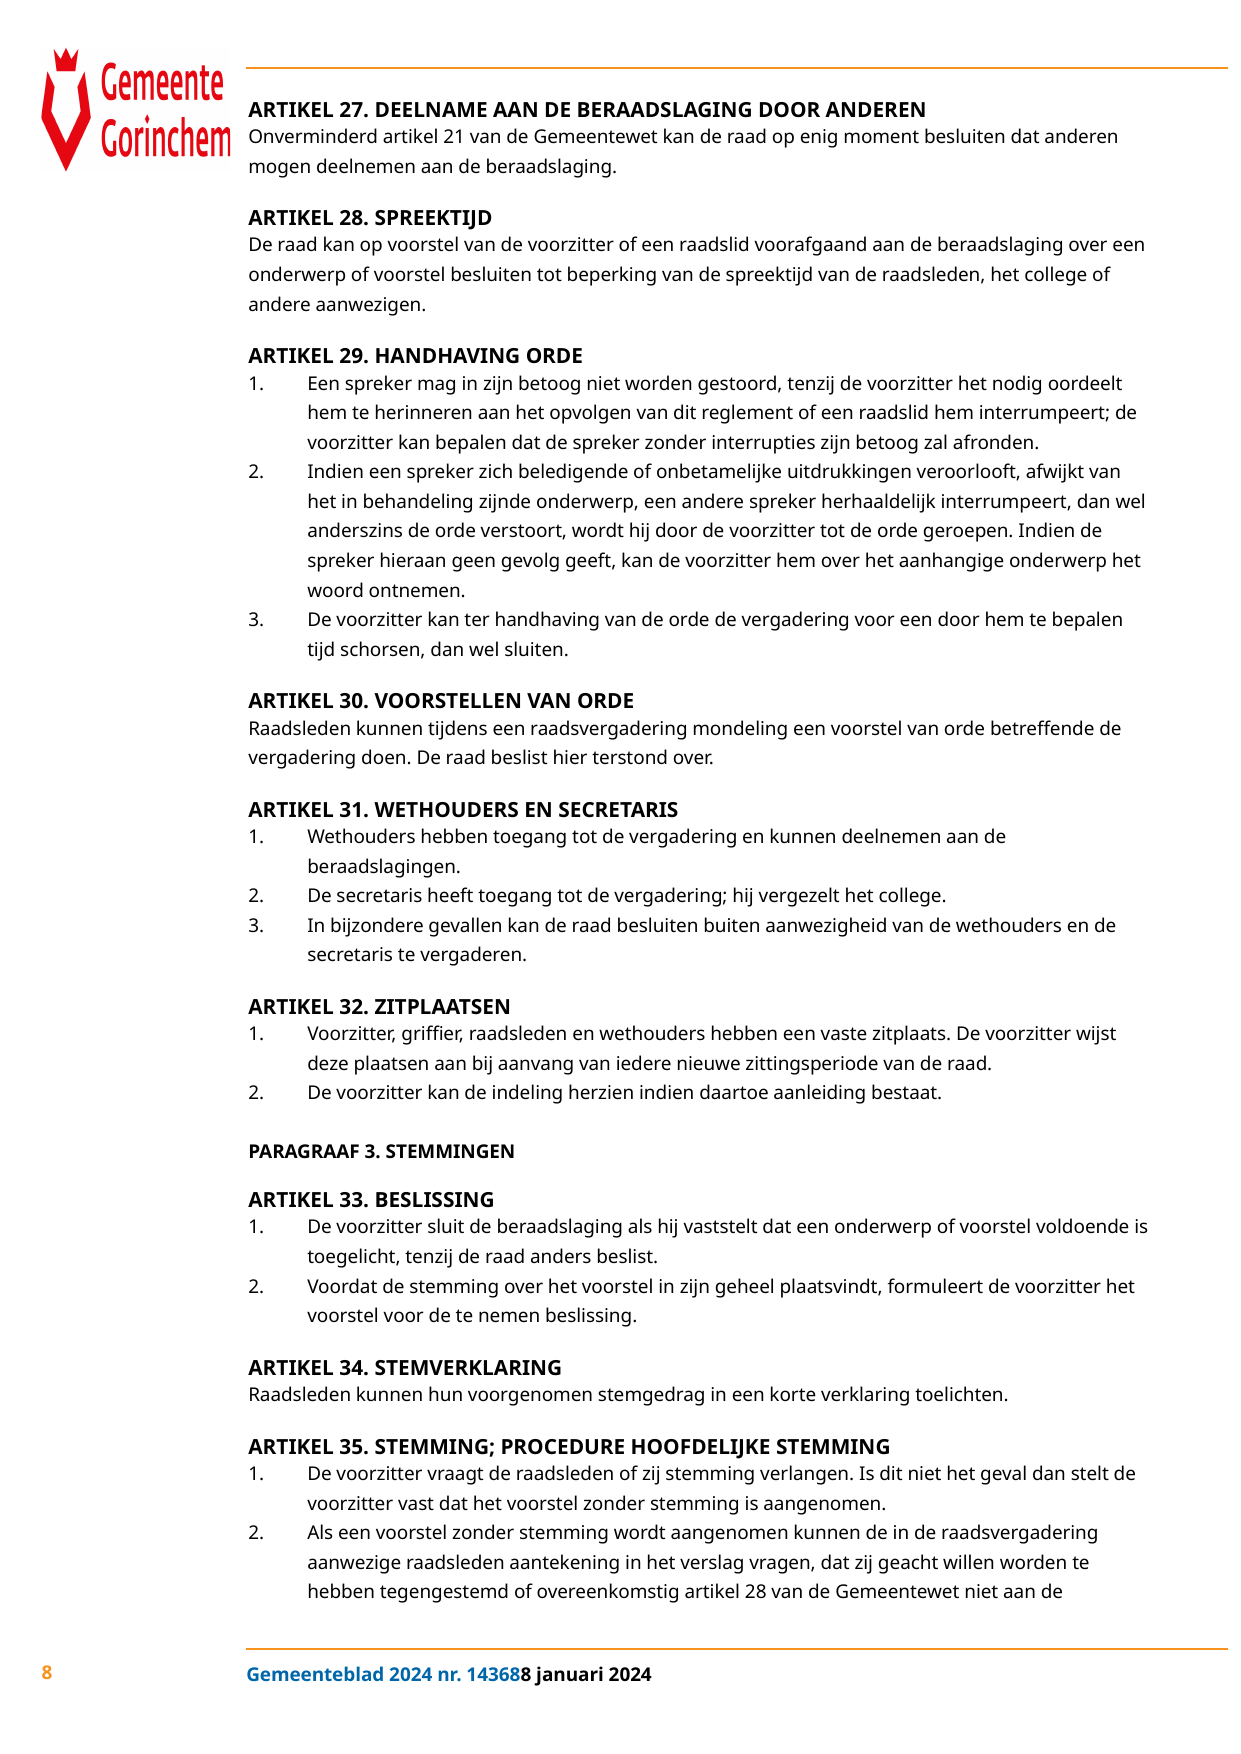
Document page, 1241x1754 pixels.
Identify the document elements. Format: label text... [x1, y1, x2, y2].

text ARTIKEL 31. WETHOUDERS EN SECRETARIS [248, 795, 1152, 823]
list In bijzondere gevallen kan de raad besluiten buiten aanwezigheid van de wethouders en de secretaris te vergaderen. [248, 912, 1152, 967]
text ARTIKEL 30. VOORSTELLEN VAN ORDE [248, 686, 1152, 715]
list De voorzitter kan ter handhaving van de orde de vergadering voor een door hem te bepalen tijd schorsen, dan wel sluiten. [248, 606, 1152, 662]
list Voorzitter, griffier, raadsleden en wethouders hebben een vaste zitplaats. De voorzitter wijst deze plaatsen aan bij aanvang van iedere nieuwe zittingsperiode van de raad. [248, 1020, 1152, 1076]
list De secretaris heeft toegang tot de vergadering; hij vergezelt het college. [248, 882, 1152, 908]
picture [41, 47, 231, 172]
list Wethouders hebben toegang tot de vergadering en kunnen deelnemen aan de beraadslagingen. [248, 823, 1152, 878]
text Raadsleden kunnen tijdens een raadsvergadering mondeling een voorstel van orde betreffende de vergadering doen. De raad beslist hier terstond over. [248, 715, 1152, 770]
list Voordat de stemming over het voorstel in zijn geheel plaatsvindt, formuleert de voorzitter het voorstel voor de te nemen beslissing. [248, 1273, 1152, 1328]
list De voorzitter sluit de beraadslaging als hij vaststelt dat een onderwerp of voorstel voldoende is toegelicht, tenzij de raad anders beslist. [248, 1214, 1152, 1269]
text ARTIKEL 33. BESLISSING [248, 1185, 1152, 1214]
text ARTIKEL 27. DEELNAME AAN DE BERAADSLAGING DOOR ANDEREN [248, 95, 1152, 123]
list De voorzitter vraagt de raadsleden of zij stemming verlangen. Is dit niet het geval dan stelt de voorzitter vast dat het voorstel zonder stemming is aangenomen. [248, 1460, 1152, 1516]
text ARTIKEL 28. SPREEKTIJD [248, 203, 1152, 232]
list Als een voorstel zonder stemming wordt aangenomen kunnen de in de raadsvergadering aanwezige raadsleden aantekening in het verslag vragen, dat zij geacht willen worden te hebben tegengestemd of overeenkomstig artikel 28 van de Gemeentewet niet aan de [248, 1519, 1152, 1604]
text PARAGRAAF 3. STEMMINGEN [248, 1139, 1152, 1164]
list Een spreker mag in zijn betoog niet worden gestoord, tenzij de voorzitter het nodig oordeelt hem te herinneren aan het opvolgen van dit reglement of een raadslid hem interrumpeert; de voorzitter kan bepalen dat de spreker zonder interrupties zijn betoog zal afronden. [248, 370, 1152, 454]
text ARTIKEL 29. HANDHAVING ORDE [248, 341, 1152, 370]
list De voorzitter kan de indeling herzien indien daartoe aanleiding bestaat. [248, 1079, 1152, 1105]
text ARTIKEL 34. STEMVERKLARING [248, 1353, 1152, 1381]
text ARTIKEL 35. STEMMING; PROCEDURE HOOFDELIJKE STEMMING [248, 1432, 1152, 1460]
text ARTIKEL 32. ZITPLAATSEN [248, 992, 1152, 1020]
text De raad kan op voorstel van de voorzitter of een raadslid voorafgaand aan de beraadslaging over een onderwerp of voorstel besluiten tot beperking van de spreektijd van de raadsleden, het college of andere aanwezigen. [248, 232, 1152, 317]
list Indien een spreker zich beledigende of onbetamelijke uitdrukkingen veroorlooft, afwijkt van het in behandeling zijnde onderwerp, een andere spreker herhaaldelijk interrumpeert, dan wel anderszins de orde verstoort, wordt hij door de voorzitter tot de orde geroepen. Indien de spreker hieraan geen gevolg geeft, kan de voorzitter hem over het aanhangige onderwerp het woord ontnemen. [248, 458, 1152, 602]
text Raadsleden kunnen hun voorgenomen stemgedrag in een korte verklaring toelichten. [248, 1381, 1152, 1407]
text Onverminderd artikel 21 van de Gemeentewet kan de raad op enig moment besluiten dat anderen mogen deelnemen aan de beraadslaging. [248, 123, 1152, 178]
